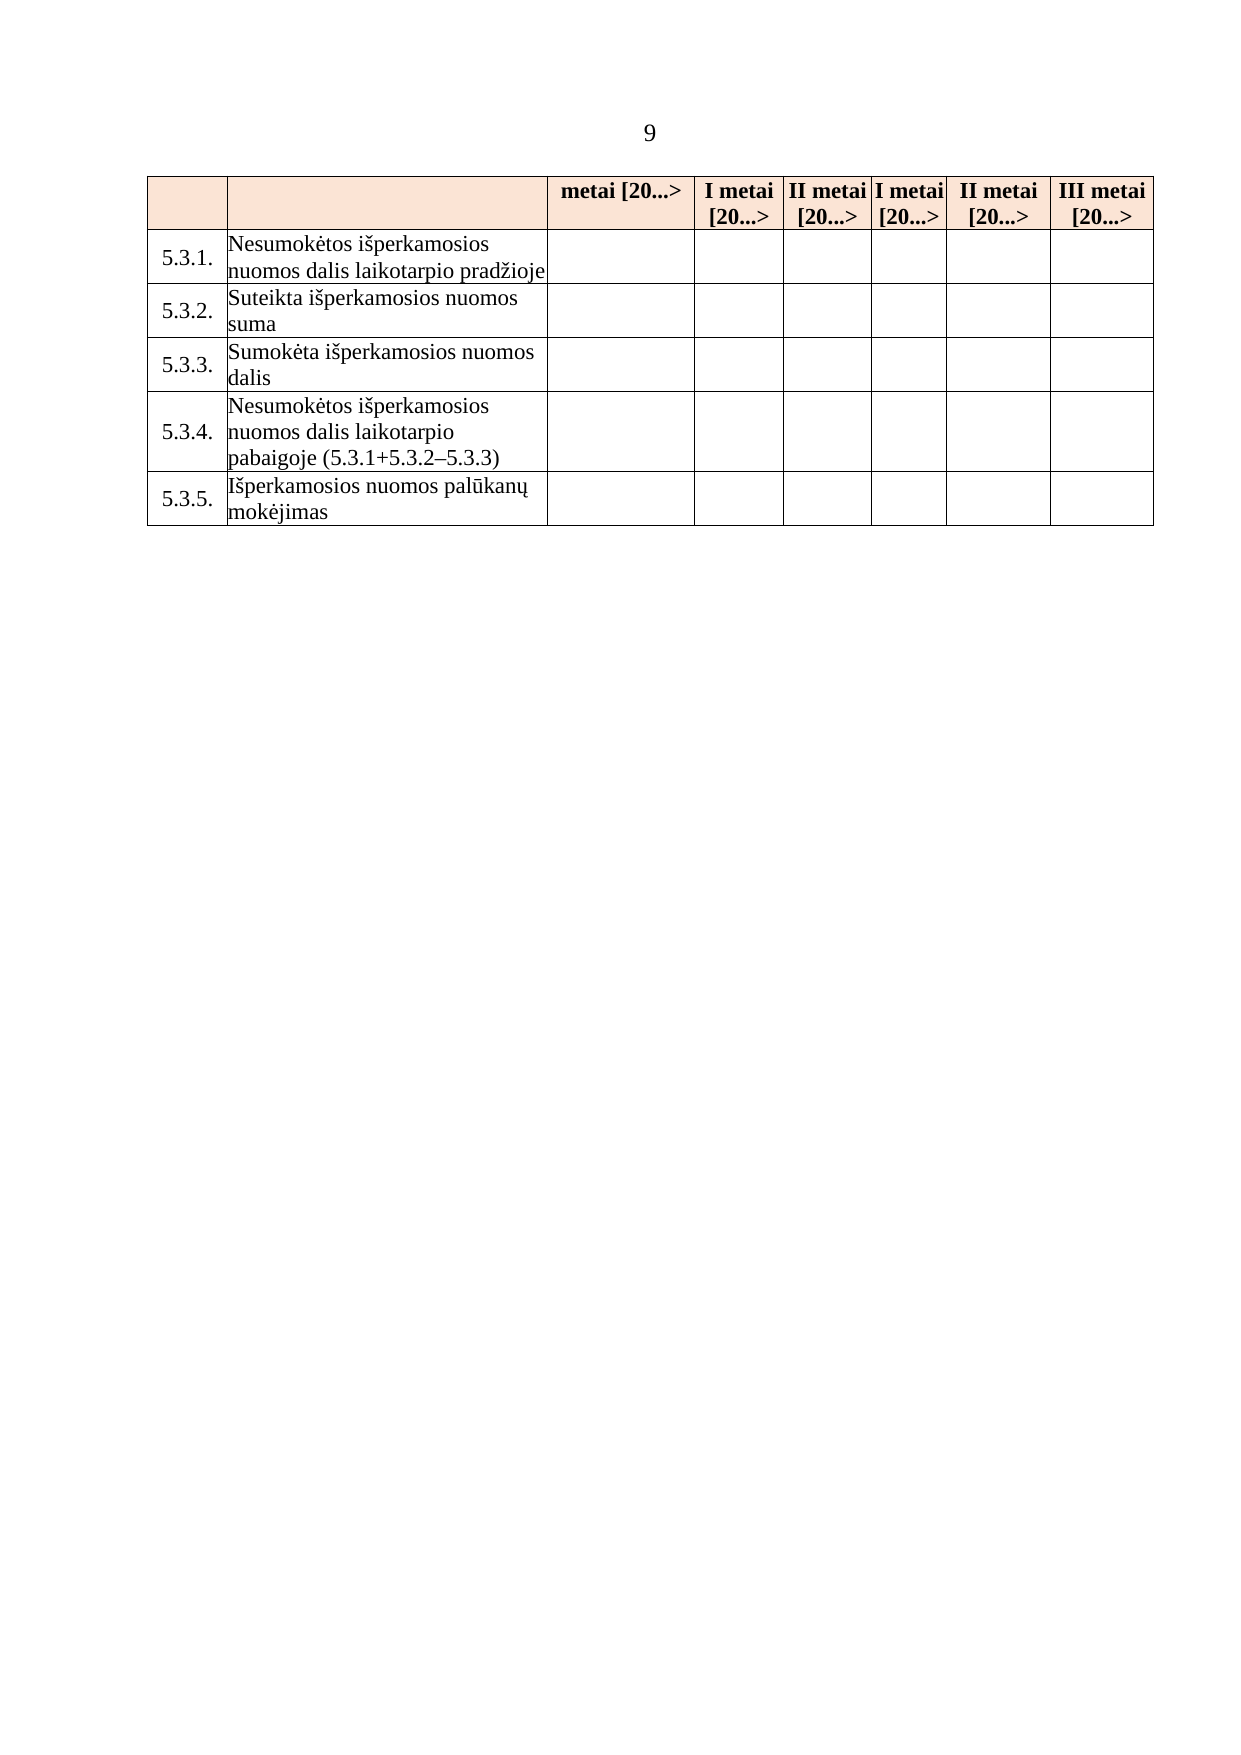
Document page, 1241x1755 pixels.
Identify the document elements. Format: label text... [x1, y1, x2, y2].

table_cell [947, 338, 1050, 391]
table_cell [1051, 284, 1153, 337]
table_cell [947, 284, 1050, 337]
table_cell [1051, 230, 1153, 283]
table_cell [695, 230, 783, 283]
table_cell [548, 472, 694, 524]
table_cell [1051, 472, 1153, 524]
table_cell Išperkamosios nuomos palūkanų mokėjimas [228, 472, 547, 524]
table_cell Sumokėta išperkamosios nuomos dalis [228, 338, 547, 391]
table_cell [1051, 338, 1153, 391]
table_cell [548, 392, 694, 471]
table_cell II metai [20...> [784, 177, 871, 229]
table_cell [1051, 392, 1153, 471]
table_cell [872, 338, 946, 391]
table_cell 5.3.4. [148, 392, 227, 471]
table_cell I metai [20...> [872, 177, 946, 229]
table_cell [947, 230, 1050, 283]
table_cell [872, 284, 946, 337]
table_cell [548, 284, 694, 337]
table_cell [872, 472, 946, 524]
table_cell 5.3.5. [148, 472, 227, 524]
table_cell metai [20...> [548, 177, 694, 229]
table_cell III metai [20...> [1051, 177, 1153, 229]
table_cell Suteikta išperkamosios nuomos suma [228, 284, 547, 337]
table_cell [695, 472, 783, 524]
table_cell [784, 472, 871, 524]
table_cell [784, 230, 871, 283]
table_cell [695, 392, 783, 471]
table_cell [695, 338, 783, 391]
table_cell [228, 177, 547, 229]
table_cell 5.3.1. [148, 230, 227, 283]
table_cell [872, 230, 946, 283]
table_cell [872, 392, 946, 471]
table_cell 5.3.2. [148, 284, 227, 337]
table_cell Nesumokėtos išperkamosios nuomos dalis laikotarpio pradžioje [228, 230, 547, 283]
table_cell [695, 284, 783, 337]
table_cell [148, 177, 227, 229]
table_cell [784, 338, 871, 391]
table_cell I metai [20...> [695, 177, 783, 229]
table_cell [947, 472, 1050, 524]
table_cell 5.3.3. [148, 338, 227, 391]
table_cell [548, 230, 694, 283]
table_cell Nesumokėtos išperkamosios nuomos dalis laikotarpio pabaigoje (5.3.1+5.3.2–5.3.3) [228, 392, 547, 471]
table_cell [947, 392, 1050, 471]
table_cell [548, 338, 694, 391]
table_cell [784, 392, 871, 471]
table_cell [784, 284, 871, 337]
table_cell II metai [20...> [947, 177, 1050, 229]
